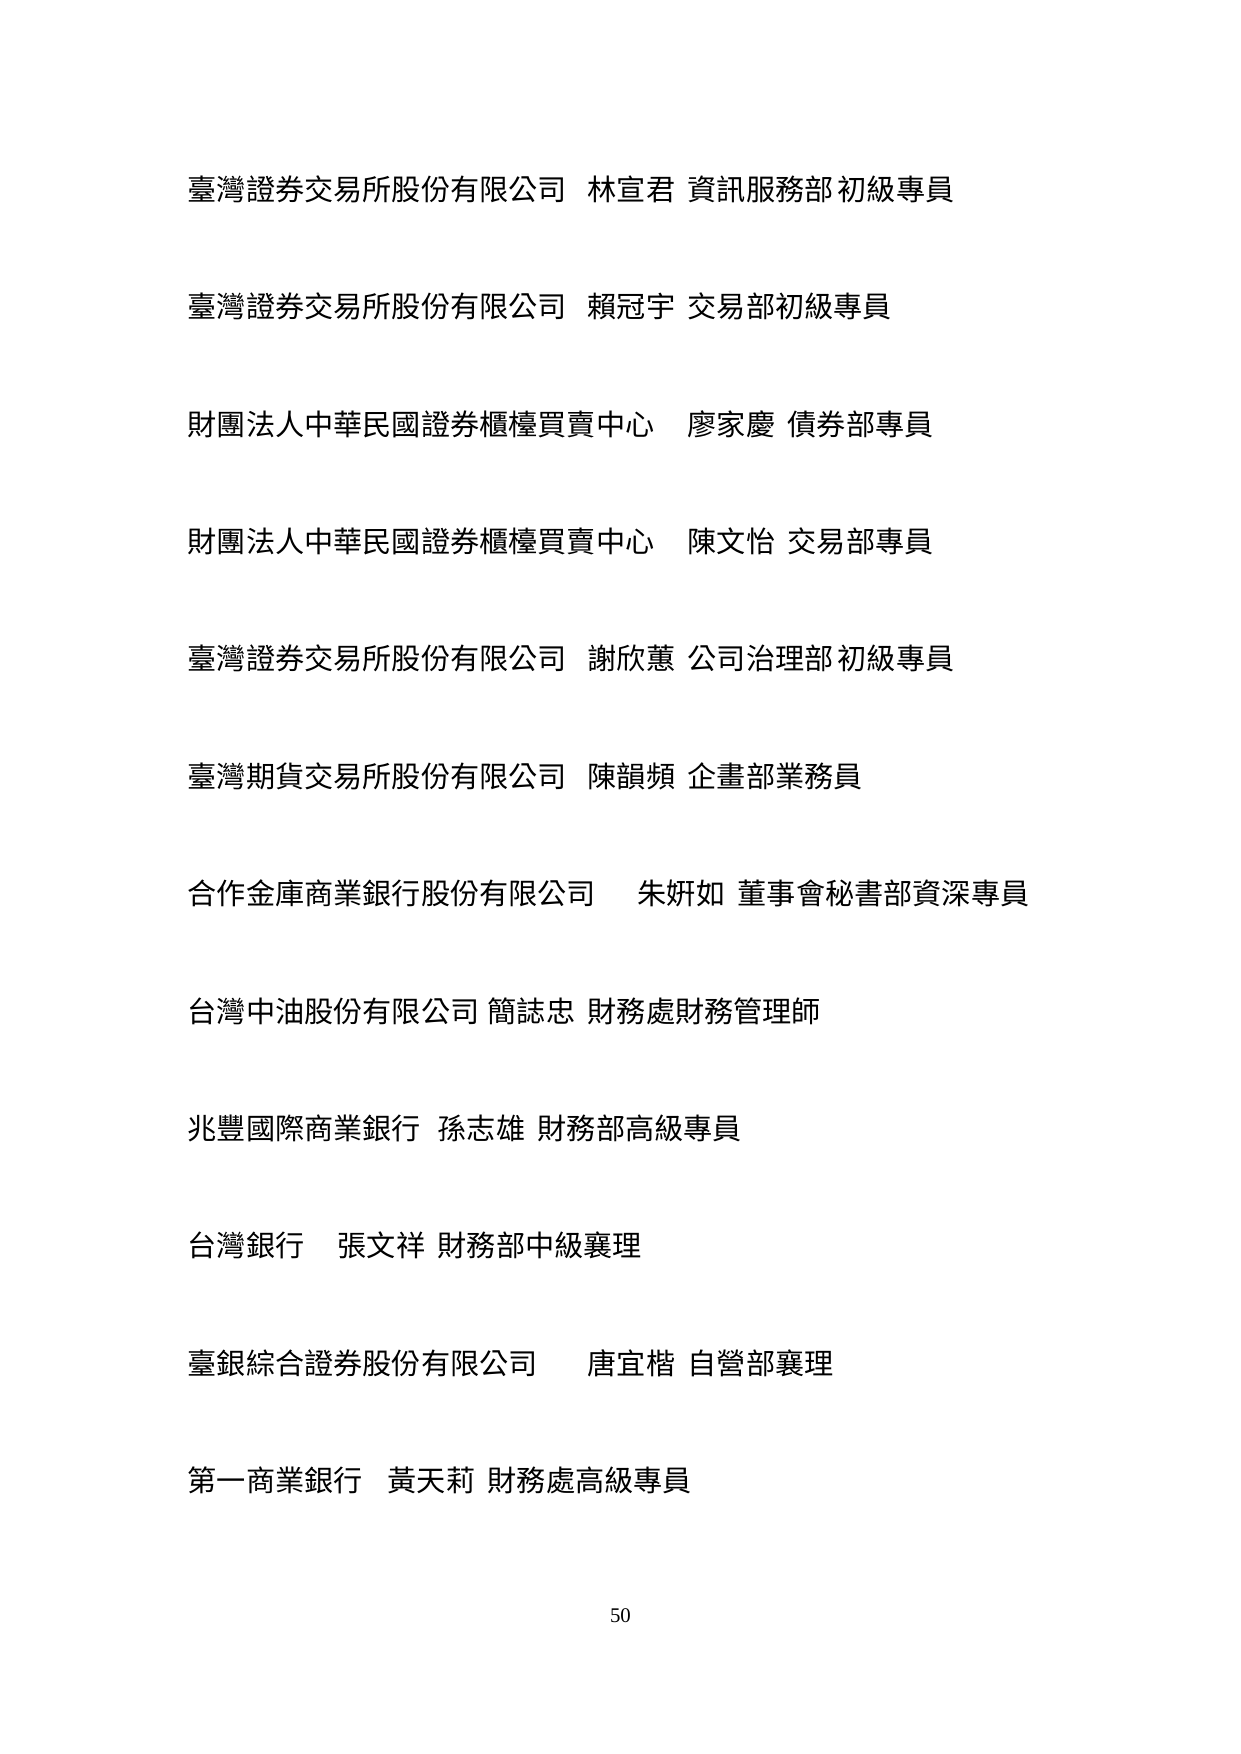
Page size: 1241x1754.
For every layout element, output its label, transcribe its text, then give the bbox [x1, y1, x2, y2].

text 臺灣證券交易所股份有限公司 謝欣蕙 公司治理部 初級專員 [187, 619, 1053, 694]
text 兆豐國際商業銀行 孫志雄 財務部高級專員 [187, 1089, 1053, 1164]
text 台灣中油股份有限公司 簡誌忠 財務處財務管理師 [187, 972, 1053, 1047]
text 財團法人中華民國證券櫃檯買賣中心 陳文怡 交易部專員 [187, 502, 1053, 577]
text 財團法人中華民國證券櫃檯買賣中心 廖家慶 債券部專員 [187, 385, 1053, 460]
text 台灣銀行 張文祥 財務部中級襄理 [187, 1207, 1053, 1282]
text 第一商業銀行 黃天莉 財務處高級專員 [187, 1441, 1053, 1516]
text 臺灣證券交易所股份有限公司 林宣君 資訊服務部 初級專員 [187, 150, 1053, 225]
text 臺灣期貨交易所股份有限公司 陳韻頻 企畫部業務員 [187, 737, 1053, 812]
text 臺灣證券交易所股份有限公司 賴冠宇 交易部初級專員 [187, 267, 1053, 342]
text 臺銀綜合證券股份有限公司 唐宜楷 自營部襄理 [187, 1324, 1053, 1399]
text 合作金庫商業銀行股份有限公司 朱姸如 董事會秘書部資深專員 [187, 854, 1053, 929]
